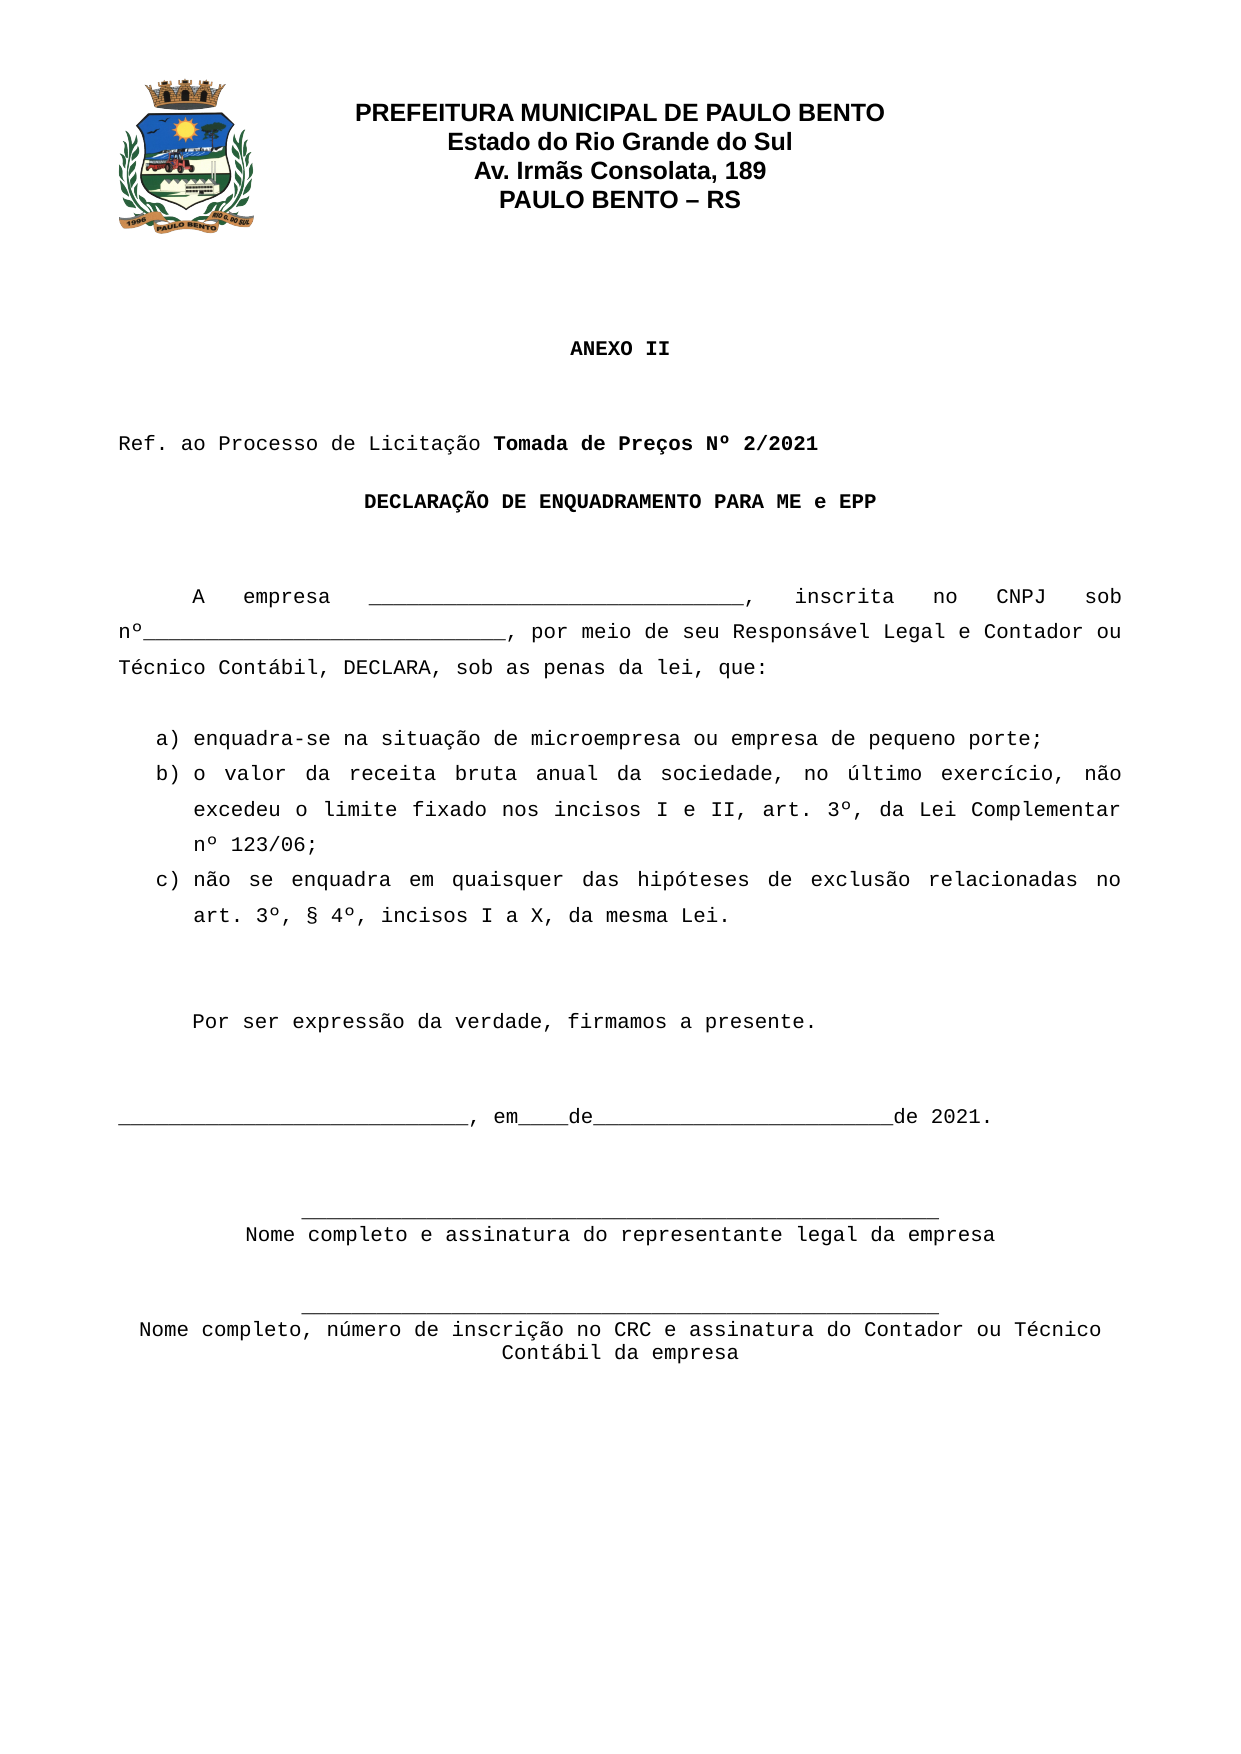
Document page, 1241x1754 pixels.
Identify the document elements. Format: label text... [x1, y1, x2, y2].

text Nome completo e assinatura do representante legal da empresa [118, 1224, 1122, 1248]
text ___________________________________________________ [118, 1295, 1122, 1319]
text Por ser expressão da verdade, firmamos a presente. [118, 1011, 1122, 1035]
text ___________________________________________________ [118, 1200, 1122, 1224]
text Ref. ao Processo de Licitação Tomada de Preços Nº 2/2021 [118, 432, 1122, 456]
text ANEXO II [118, 338, 1122, 362]
text DECLARAÇÃO DE ENQUADRAMENTO PARA ME e EPP [118, 492, 1122, 515]
text ____________________________, em____de________________________de 2021. [118, 1106, 1122, 1129]
text b) o valor da receita bruta anual da sociedade, no último exercício, não excedeu o limite fixado nos incisos I e II, art. 3º, da Lei Complementar nº 123/06; [156, 763, 1122, 858]
text Nome completo, número de inscrição no CRC e assinatura do Contador ou Técnico Contábil da empresa [118, 1319, 1122, 1366]
text a) enquadra-se na situação de microempresa ou empresa de pequeno porte; [156, 728, 1122, 751]
text A empresa ______________________________, inscrita no CNPJ sob nº_____________________________, por meio de seu Responsável Legal e Contador ou Técnico Contábil, DECLARA, sob as penas da lei, que: [118, 586, 1122, 681]
text c) não se enquadra em quaisquer das hipóteses de exclusão relacionadas no art. 3º, § 4º, incisos I a X, da mesma Lei. [156, 869, 1122, 928]
